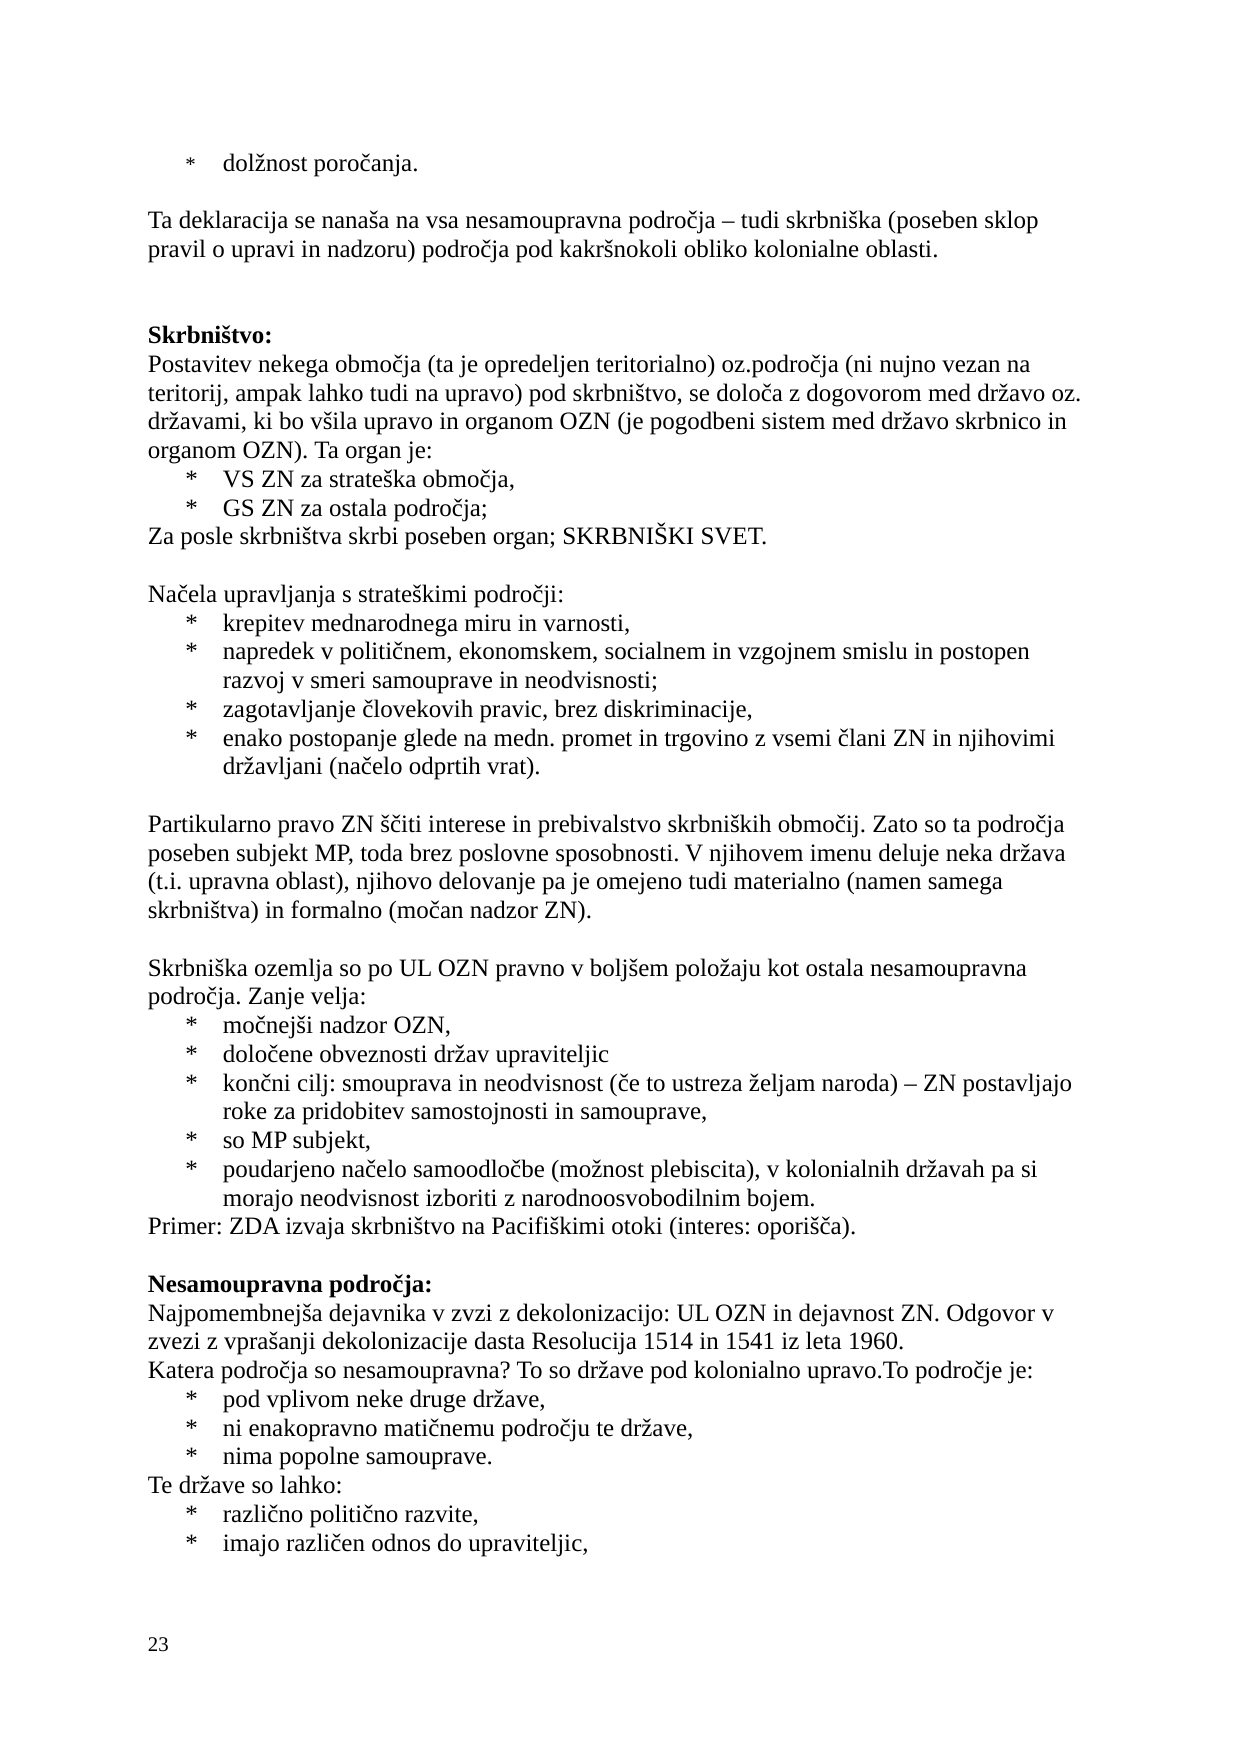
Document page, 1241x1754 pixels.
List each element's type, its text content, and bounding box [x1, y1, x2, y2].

list krepitev mednarodnega miru in varnosti, [185, 608, 1093, 636]
list imajo različen odnos do upraviteljic, [185, 1528, 1093, 1556]
text Načela upravljanja s strateškimi področji: [148, 579, 1093, 608]
list različno politično razvite, [185, 1499, 1093, 1528]
list poudarjeno načelo samoodločbe (možnost plebiscita), v kolonialnih državah pa si morajo neodvisnost izboriti z narodnoosvobodilnim bojem. [185, 1154, 1093, 1211]
list močnejši nadzor OZN, [185, 1010, 1093, 1039]
list pod vplivom neke druge države, [185, 1384, 1093, 1413]
text Te države so lahko: [148, 1470, 1093, 1499]
text Katera področja so nesamoupravna? To so države pod kolonialno upravo.To področje je: [148, 1355, 1093, 1384]
list končni cilj: smouprava in neodvisnost (če to ustreza željam naroda) – ZN postavljajo roke za pridobitev samostojnosti in samouprave, [185, 1068, 1093, 1125]
list dolžnost poročanja. [185, 148, 1093, 176]
text Partikularno pravo ZN ščiti interese in prebivalstvo skrbniških območij. Zato so ta področja poseben subjekt MP, toda brez poslovne sposobnosti. V njihovem imenu deluje neka država (t.i. upravna oblast), njihovo delovanje pa je omejeno tudi materialno (namen samega skrbništva) in formalno (močan nadzor ZN). [148, 809, 1093, 924]
list napredek v političnem, ekonomskem, socialnem in vzgojnem smislu in postopen razvoj v smeri samouprave in neodvisnosti; [185, 636, 1093, 694]
text Postavitev nekega območja (ta je opredeljen teritorialno) oz.področja (ni nujno vezan na teritorij, ampak lahko tudi na upravo) pod skrbništvo, se določa z dogovorom med državo oz. državami, ki bo všila upravo in organom OZN (je pogodbeni sistem med državo skrbnico in organom OZN). Ta organ je: [148, 349, 1093, 464]
text Najpomembnejša dejavnika v zvzi z dekolonizacijo: UL OZN in dejavnost ZN. Odgovor v zvezi z vprašanji dekolonizacije dasta Resolucija 1514 in 1541 iz leta 1960. [148, 1298, 1093, 1355]
text Skrbništvo: [148, 320, 1093, 349]
text Ta deklaracija se nanaša na vsa nesamoupravna področja – tudi skrbniška (poseben sklop pravil o upravi in nadzoru) področja pod kakršnokoli obliko kolonialne oblasti. [148, 205, 1093, 263]
list VS ZN za strateška območja, [185, 464, 1093, 493]
list enako postopanje glede na medn. promet in trgovino z vsemi člani ZN in njihovimi državljani (načelo odprtih vrat). [185, 723, 1093, 780]
list nima popolne samouprave. [185, 1441, 1093, 1470]
list GS ZN za ostala področja; [185, 493, 1093, 521]
list določene obveznosti držav upraviteljic [185, 1039, 1093, 1068]
list zagotavljanje človekovih pravic, brez diskriminacije, [185, 694, 1093, 723]
text Primer: ZDA izvaja skrbništvo na Pacifiškimi otoki (interes: oporišča). [148, 1211, 1093, 1240]
text Nesamoupravna področja: [148, 1269, 1093, 1298]
text Skrbniška ozemlja so po UL OZN pravno v boljšem položaju kot ostala nesamoupravna področja. Zanje velja: [148, 953, 1093, 1010]
list so MP subjekt, [185, 1125, 1093, 1154]
text Za posle skrbništva skrbi poseben organ; SKRBNIŠKI SVET. [148, 521, 1093, 550]
list ni enakopravno matičnemu področju te države, [185, 1413, 1093, 1441]
